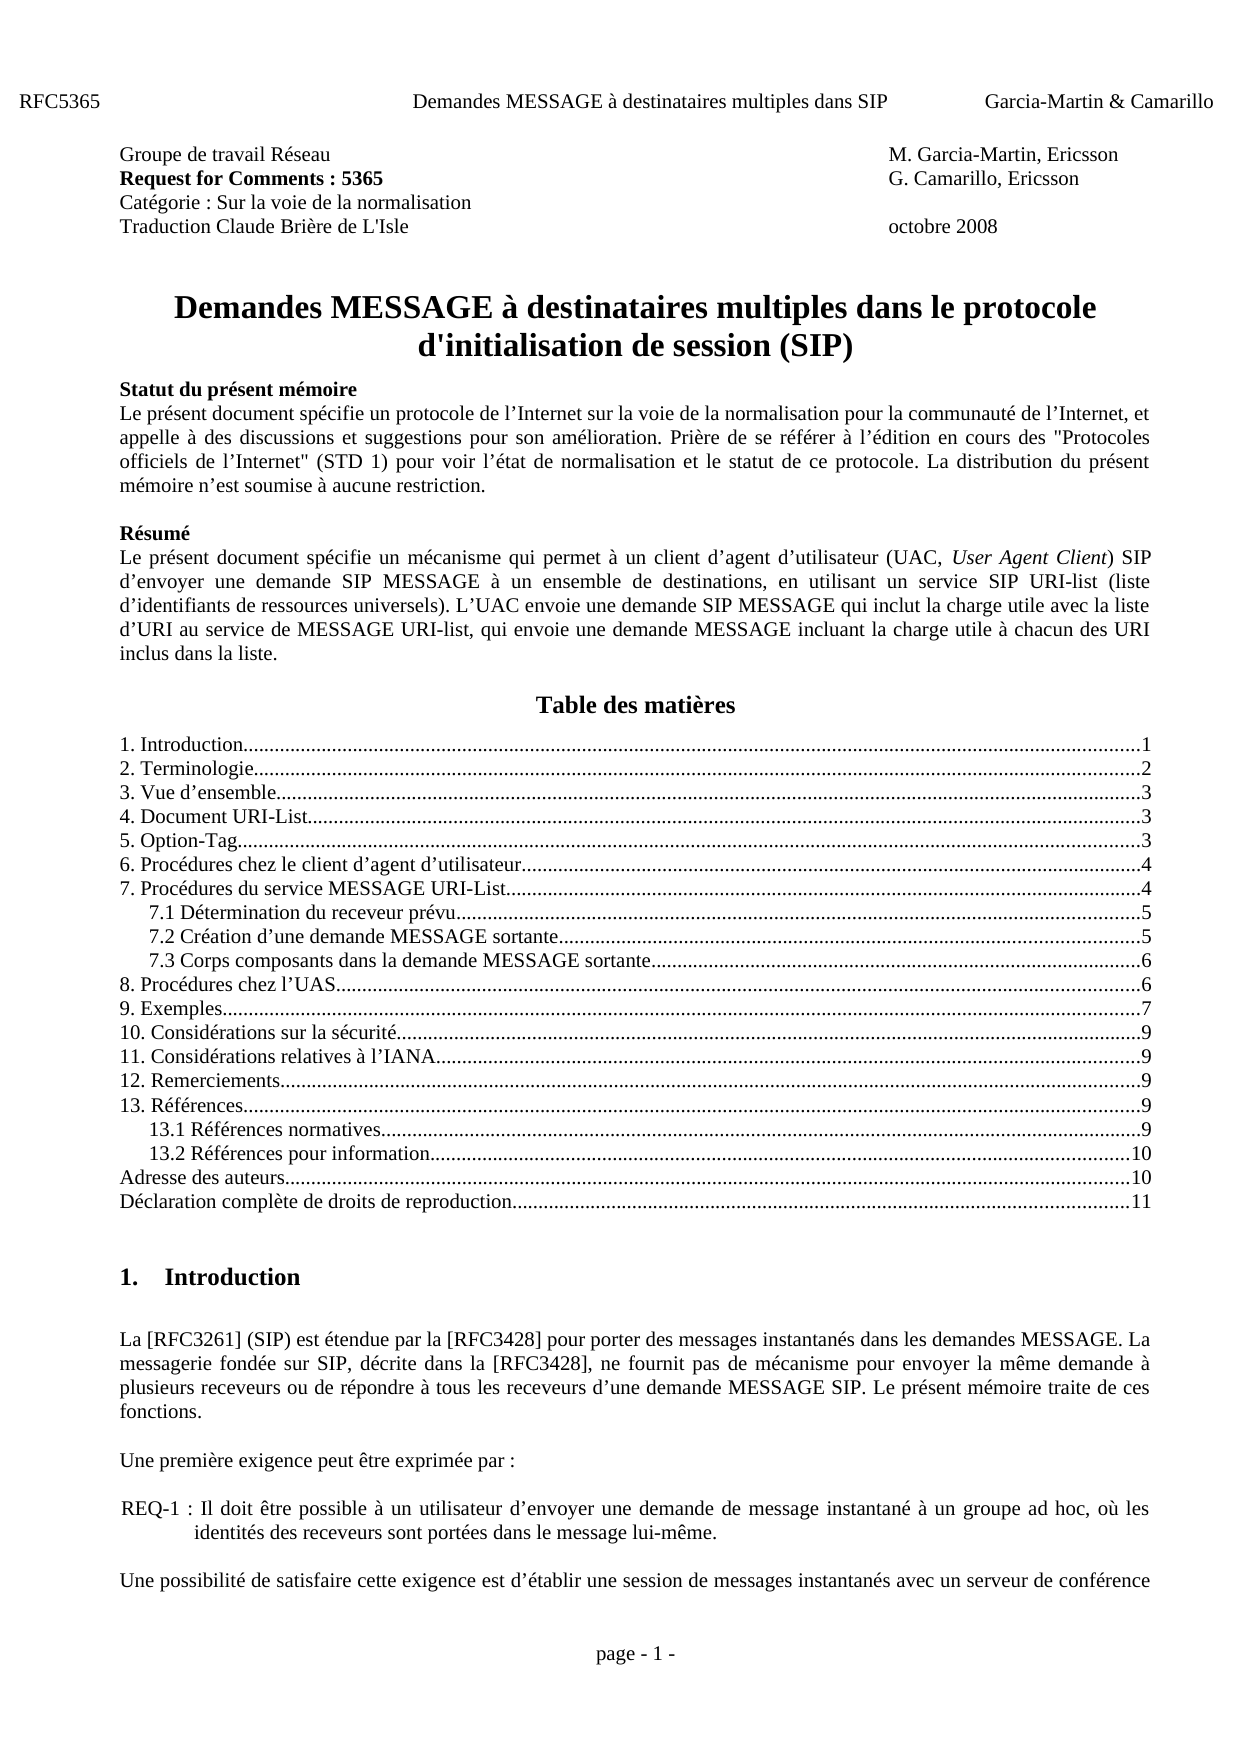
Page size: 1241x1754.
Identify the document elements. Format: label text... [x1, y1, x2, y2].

text 12. Remerciements 9 [119, 1068, 1152, 1092]
text Request for Comments : 5365 G. Camarillo, Ericsson [119, 166, 1152, 190]
text 7.1 Détermination du receveur prévu 5 [149, 900, 1152, 924]
text Déclaration complète de droits de reproduction 11 [119, 1189, 1152, 1213]
text 1. Introduction 1 [119, 732, 1152, 756]
text 7. Procédures du service MESSAGE URI-List 4 [119, 876, 1152, 900]
text La [RFC3261] (SIP) est étendue par la [RFC3428] pour porter des messages instantanés dans les demandes MESSAGE. La messagerie fondée sur SIP, décrite dans la [RFC3428], ne fournit pas de mécanisme pour envoyer la même demande à plusieurs receveurs ou de répondre à tous les receveurs d’une demande MESSAGE SIP. Le présent mémoire traite de ces fonctions. [119, 1327, 1152, 1423]
text Adresse des auteurs 10 [119, 1165, 1152, 1189]
text 5. Option-Tag 3 [119, 828, 1152, 852]
text Le présent document spécifie un protocole de l’Internet sur la voie de la normalisation pour la communauté de l’Internet, et appelle à des discussions et suggestions pour son amélioration. Prière de se référer à l’édition en cours des "Protocoles officiels de l’Internet" (STD 1) pour voir l’état de normalisation et le statut de ce protocole. La distribution du présent mémoire n’est soumise à aucune restriction. [119, 401, 1152, 497]
text Une première exigence peut être exprimée par : [119, 1447, 1152, 1472]
text 7.2 Création d’une demande MESSAGE sortante 5 [149, 924, 1152, 948]
subtitle 1. Introduction [119, 1262, 1152, 1291]
text 10. Considérations sur la sécurité 9 [119, 1020, 1152, 1044]
subtitle Table des matières [119, 690, 1152, 719]
text 13.1 Références normatives 9 [149, 1117, 1152, 1141]
text Le présent document spécifie un mécanisme qui permet à un client d’agent d’utilisateur (UAC, User Agent Client) SIP d’envoyer une demande SIP MESSAGE à un ensemble de destinations, en utilisant un service SIP URI-list (liste d’identifiants de ressources universels). L’UAC envoie une demande SIP MESSAGE qui inclut la charge utile avec la liste d’URI au service de MESSAGE URI-list, qui envoie une demande MESSAGE incluant la charge utile à chacun des URI inclus dans la liste. [119, 545, 1152, 665]
text 3. Vue d’ensemble 3 [119, 780, 1152, 804]
text Résumé [119, 521, 1152, 545]
text 13. Références 9 [119, 1092, 1152, 1117]
text Groupe de travail Réseau M. Garcia-Martin, Ericsson [119, 142, 1152, 166]
text 4. Document URI-List 3 [119, 804, 1152, 828]
text 13.2 Références pour information 10 [149, 1141, 1152, 1165]
text 11. Considérations relatives à l’IANA 9 [119, 1044, 1152, 1068]
text REQ-1 : Il doit être possible à un utilisateur d’envoyer une demande de message instantané à un groupe ad hoc, où les identités des receveurs sont portées dans le message lui-même. [121, 1496, 1152, 1544]
subtitle Demandes MESSAGE à destinataires multiples dans le protocole d'initialisation de session (SIP) [119, 287, 1152, 364]
text 2. Terminologie 2 [119, 756, 1152, 780]
text Statut du présent mémoire [119, 377, 1152, 401]
text Traduction Claude Brière de L'Isle octobre 2008 [119, 214, 1152, 238]
text Une possibilité de satisfaire cette exigence est d’établir une session de messages instantanés avec un serveur de conférence [119, 1568, 1152, 1592]
text 7.3 Corps composants dans la demande MESSAGE sortante 6 [149, 948, 1152, 972]
text 9. Exemples 7 [119, 996, 1152, 1020]
text Catégorie : Sur la voie de la normalisation [119, 190, 1152, 214]
text 6. Procédures chez le client d’agent d’utilisateur 4 [119, 852, 1152, 876]
text 8. Procédures chez l’UAS 6 [119, 972, 1152, 996]
